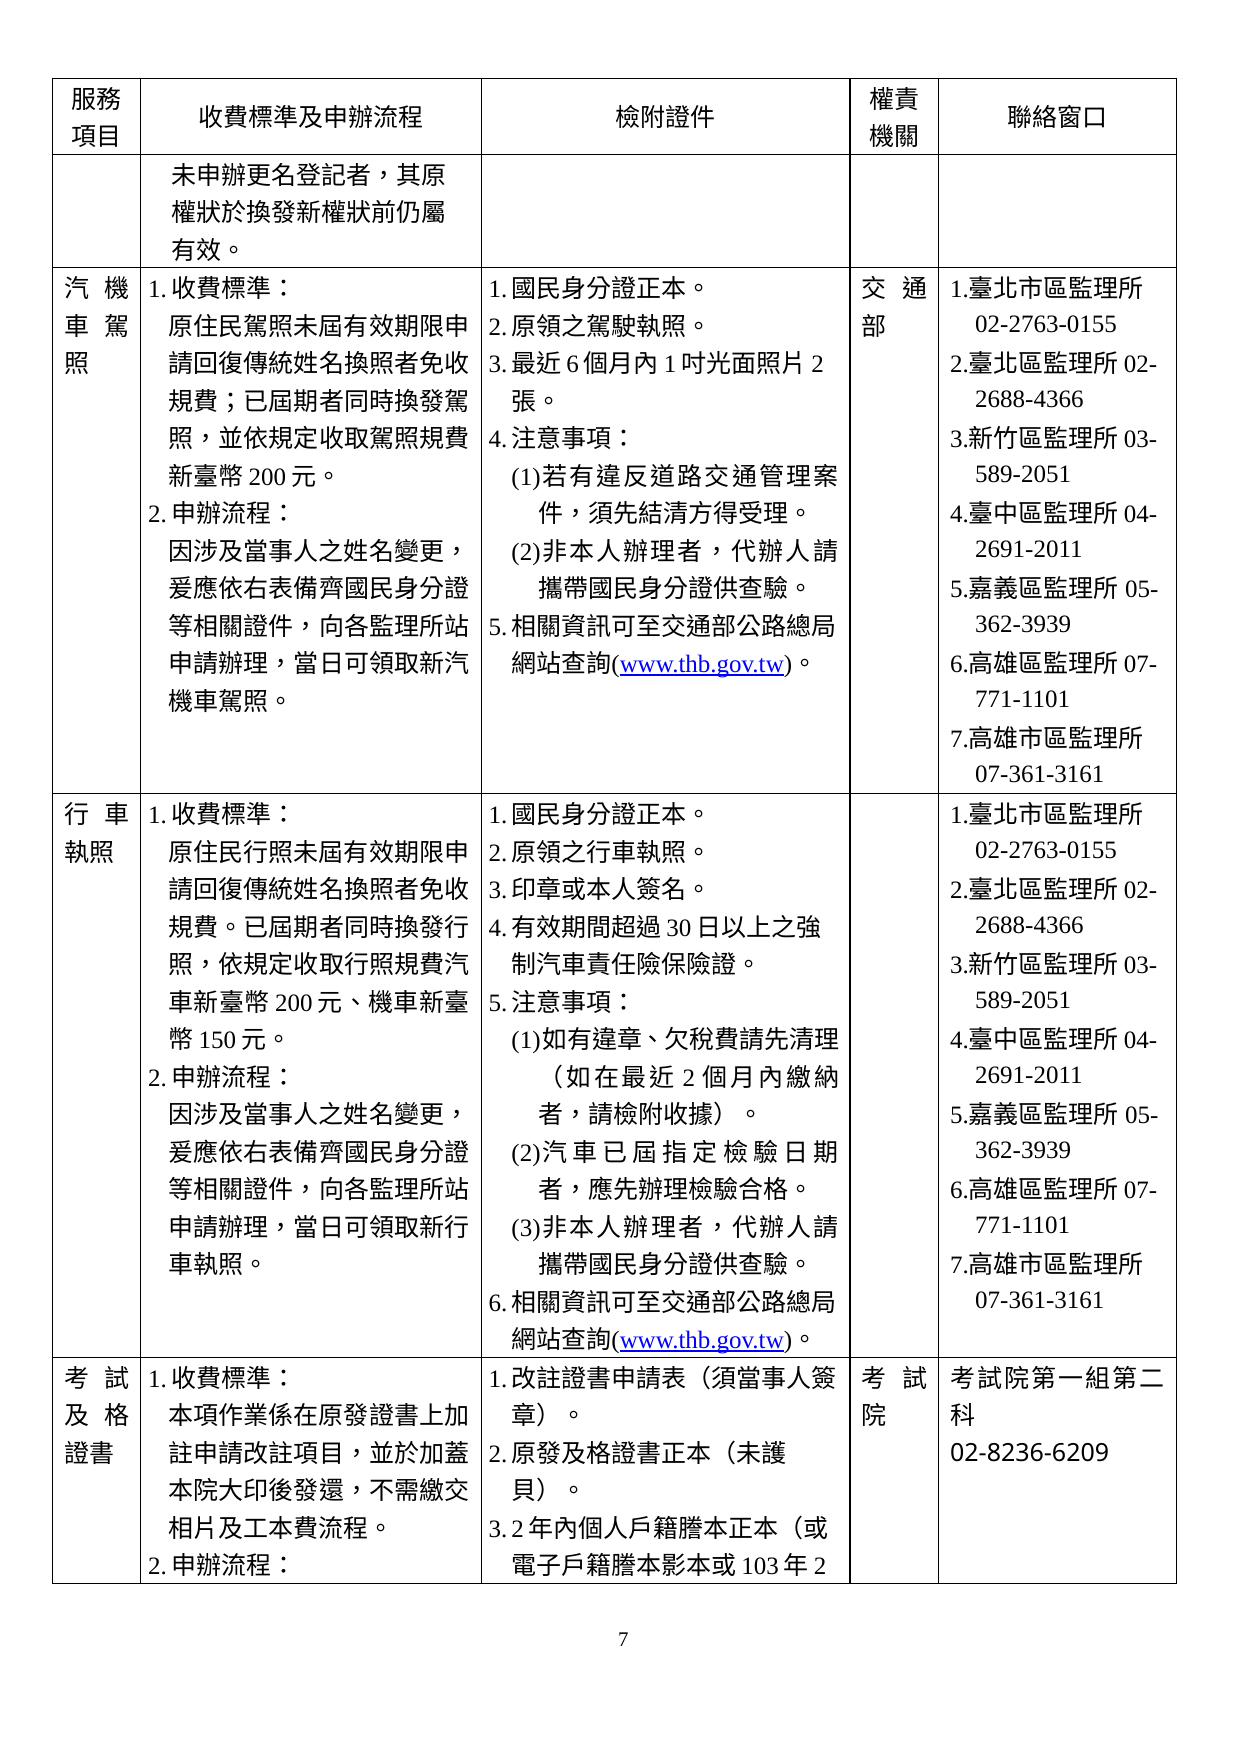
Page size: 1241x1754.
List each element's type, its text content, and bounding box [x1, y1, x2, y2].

table_cell 改註證書申請表（須當事人簽章）。 原發及格證書正本（未護貝）。 2年內個人戶籍謄本正本（或電子戶籍謄本影本或103年2 [482, 1358, 849, 1583]
table_cell 收費標準： 原住民駕照未屆有效期限申請回復傳統姓名換照者免收規費；已屆期者同時換發駕照，並依規定收取駕照規費新臺幣200元。 申辦流程： 因涉及當事人之姓名變更，爰應依右表備齊國民身分證等相關證件，向各監理所站申請辦理，當日可領取新汽機車駕照。 [141, 268, 481, 793]
table_cell [851, 794, 938, 1357]
table_header 收費標準及申辦流程 [141, 79, 481, 153]
table_header 聯絡窗口 [939, 79, 1176, 153]
table_cell 1.臺北市區監理所02-2763-0155 2.臺北區監理所02-2688-4366 3.新竹區監理所03-589-2051 4.臺中區監理所04-2691-2011 5.嘉義區監理所 05-362-3939 6.高雄區監理所07-771-1101 7.高雄市區監理所 07-361-3161 [939, 268, 1176, 793]
table_cell [851, 155, 938, 267]
table_cell 行車執照 [53, 794, 140, 1357]
table_cell 考試院 [851, 1358, 938, 1583]
table_cell [482, 155, 849, 267]
table_cell 汽機車駕照 [53, 268, 140, 793]
table_header 權責 機關 [851, 79, 938, 153]
table_cell 考試院第一組第二科 02-8236-6209 [939, 1358, 1176, 1583]
table_cell 國民身分證正本。 原領之駕駛執照。 最近6個月內1吋光面照片2張。 注意事項： 若有違反道路交通管理案件，須先結清方得受理。 非本人辦理者，代辦人請攜帶國民身分證供查驗。 相關資訊可至交通部公路總局網站查詢(www.thb.gov.tw)。 [482, 268, 849, 793]
table_cell 收費標準： 本項作業係在原發證書上加註申請改註項目，並於加蓋本院大印後發還，不需繳交相片及工本費流程。 申辦流程： 申請人填妥申請表後，檢齊附件，向考試院申請辦理。 通信申辦：本院自收文日起3個工作天內完成並掛號郵寄申請人。郵寄地址：116臺北巿文山區試院路1號， 考試院第一組第二科收。 現場申辦：申請人親自或委託他人(須檢附當事人親自簽章之委託書)來院辦理，隨到隨辦，1小時內辦妥。 [141, 1358, 481, 1583]
table_cell 交通部 [851, 268, 938, 793]
table_cell 1.臺北市區監理所02-2763-0155 2.臺北區監理所02-2688-4366 3.新竹區監理所03-589-2051 4.臺中區監理所04-2691-2011 5.嘉義區監理所 05-362-3939 6.高雄區監理所07-771-1101 7.高雄市區監理所 07-361-3161 [939, 794, 1176, 1357]
table_cell 收費標準： 依內政部99年3月25日內授中辦地字第0990724063號函釋，原住民申請回復傳統姓名後換發權利書狀時(不包括第1次換發後再申請補發)，免收換發書狀規費。 申辦流程： 申請人填妥登記申請書，並檢附相關證件（詳如右表），向土地所在地政事務所申請更名登記，地政事務所辦畢更名登記後，核發新權狀予申請人。 原住民回復傳統姓名後，未申辦更名登記者，其原權狀於換發新權狀前仍屬有效。 [141, 155, 481, 267]
table_cell 考試及格證書 [53, 1358, 140, 1583]
table_cell [53, 155, 140, 267]
table_header 服務 項目 [53, 79, 140, 153]
table_cell [939, 155, 1176, 267]
table_cell 收費標準： 原住民行照未屆有效期限申請回復傳統姓名換照者免收規費。已屆期者同時換發行照，依規定收取行照規費汽車新臺幣200元、機車新臺幣150元。 申辦流程： 因涉及當事人之姓名變更，爰應依右表備齊國民身分證等相關證件，向各監理所站申請辦理，當日可領取新行車執照。 [141, 794, 481, 1357]
table_header 檢附證件 [482, 79, 849, 153]
table_cell 國民身分證正本。 原領之行車執照。 印章或本人簽名。 有效期間超過30日以上之強制汽車責任險保險證。 注意事項： 如有違章、欠稅費請先清理（如在最近2個月內繳納者，請檢附收據）。 汽車已屆指定檢驗日期者，應先辦理檢驗合格。 非本人辦理者，代辦人請攜帶國民身分證供查驗。 相關資訊可至交通部公路總局網站查詢(www.thb.gov.tw)。 [482, 794, 849, 1357]
